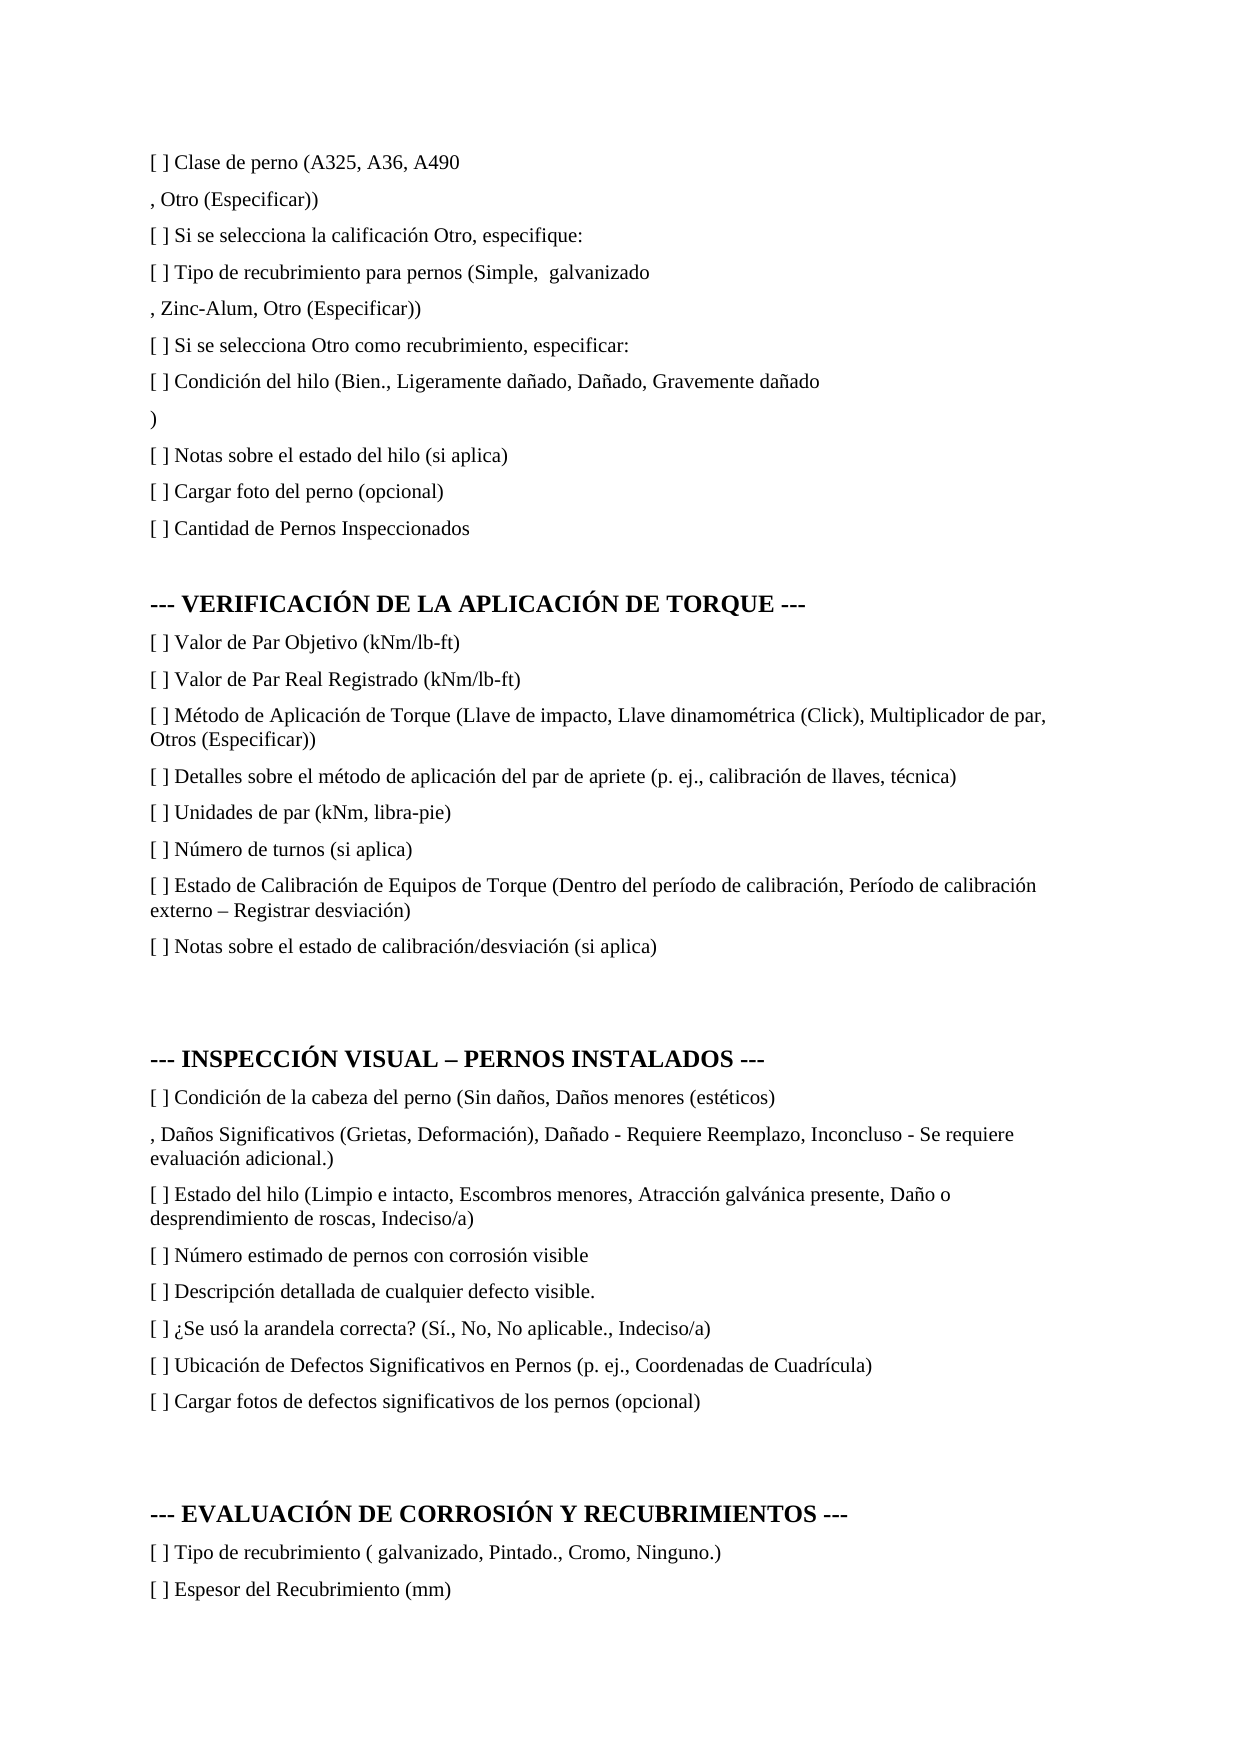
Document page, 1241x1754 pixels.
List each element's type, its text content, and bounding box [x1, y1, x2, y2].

text [ ] Cargar fotos de defectos significativos de los pernos (opcional) [150, 1389, 1090, 1413]
text [ ] Cantidad de Pernos Inspeccionados [150, 516, 1090, 540]
text , Zinc-Alum, Otro (Especificar)) [150, 296, 1090, 320]
text [ ] Descripción detallada de cualquier defecto visible. [150, 1279, 1090, 1303]
text ) [150, 406, 1090, 430]
text [ ] Notas sobre el estado del hilo (si aplica) [150, 442, 1090, 467]
text [ ] Si se selecciona la calificación Otro, especifique: [150, 223, 1090, 247]
text [ ] Tipo de recubrimiento ( galvanizado, Pintado., Cromo, Ninguno.) [150, 1540, 1090, 1564]
text [ ] Condición del hilo (Bien., Ligeramente dañado, Dañado, Gravemente dañado [150, 369, 1090, 393]
text --- EVALUACIÓN DE CORROSIÓN Y RECUBRIMIENTOS --- [150, 1499, 1090, 1527]
text [ ] Condición de la cabeza del perno (Sin daños, Daños menores (estéticos) [150, 1085, 1090, 1109]
text [ ] Método de Aplicación de Torque (Llave de impacto, Llave dinamométrica (Click), Multiplicador de par, Otros (Especificar)) [150, 703, 1090, 751]
text , Daños Significativos (Grietas, Deformación), Dañado - Requiere Reemplazo, Inconcluso - Se requiere evaluación adicional.) [150, 1122, 1090, 1170]
text [ ] Espesor del Recubrimiento (mm) [150, 1577, 1090, 1601]
text [ ] Número de turnos (si aplica) [150, 837, 1090, 861]
text [ ] Si se selecciona Otro como recubrimiento, especificar: [150, 333, 1090, 357]
text --- VERIFICACIÓN DE LA APLICACIÓN DE TORQUE --- [150, 589, 1090, 617]
text [ ] Detalles sobre el método de aplicación del par de apriete (p. ej., calibración de llaves, técnica) [150, 764, 1090, 788]
text [ ] Ubicación de Defectos Significativos en Pernos (p. ej., Coordenadas de Cuadrícula) [150, 1352, 1090, 1377]
text [ ] Estado de Calibración de Equipos de Torque (Dentro del período de calibración, Período de calibración externo – Registrar desviación) [150, 873, 1090, 922]
text [ ] Número estimado de pernos con corrosión visible [150, 1243, 1090, 1267]
text [ ] ¿Se usó la arandela correcta? (Sí., No, No aplicable., Indeciso/a) [150, 1316, 1090, 1340]
text [ ] Valor de Par Objetivo (kNm/lb-ft) [150, 630, 1090, 654]
text [ ] Clase de perno (A325, A36, A490 [150, 150, 1090, 174]
text [ ] Cargar foto del perno (opcional) [150, 479, 1090, 503]
text , Otro (Especificar)) [150, 187, 1090, 211]
text [ ] Notas sobre el estado de calibración/desviación (si aplica) [150, 934, 1090, 958]
text [ ] Estado del hilo (Limpio e intacto, Escombros menores, Atracción galvánica presente, Daño o desprendimiento de roscas, Indeciso/a) [150, 1182, 1090, 1230]
text --- INSPECCIÓN VISUAL – PERNOS INSTALADOS --- [150, 1044, 1090, 1072]
text [ ] Valor de Par Real Registrado (kNm/lb-ft) [150, 667, 1090, 691]
text [ ] Tipo de recubrimiento para pernos (Simple, galvanizado [150, 260, 1090, 284]
text [ ] Unidades de par (kNm, libra-pie) [150, 800, 1090, 824]
